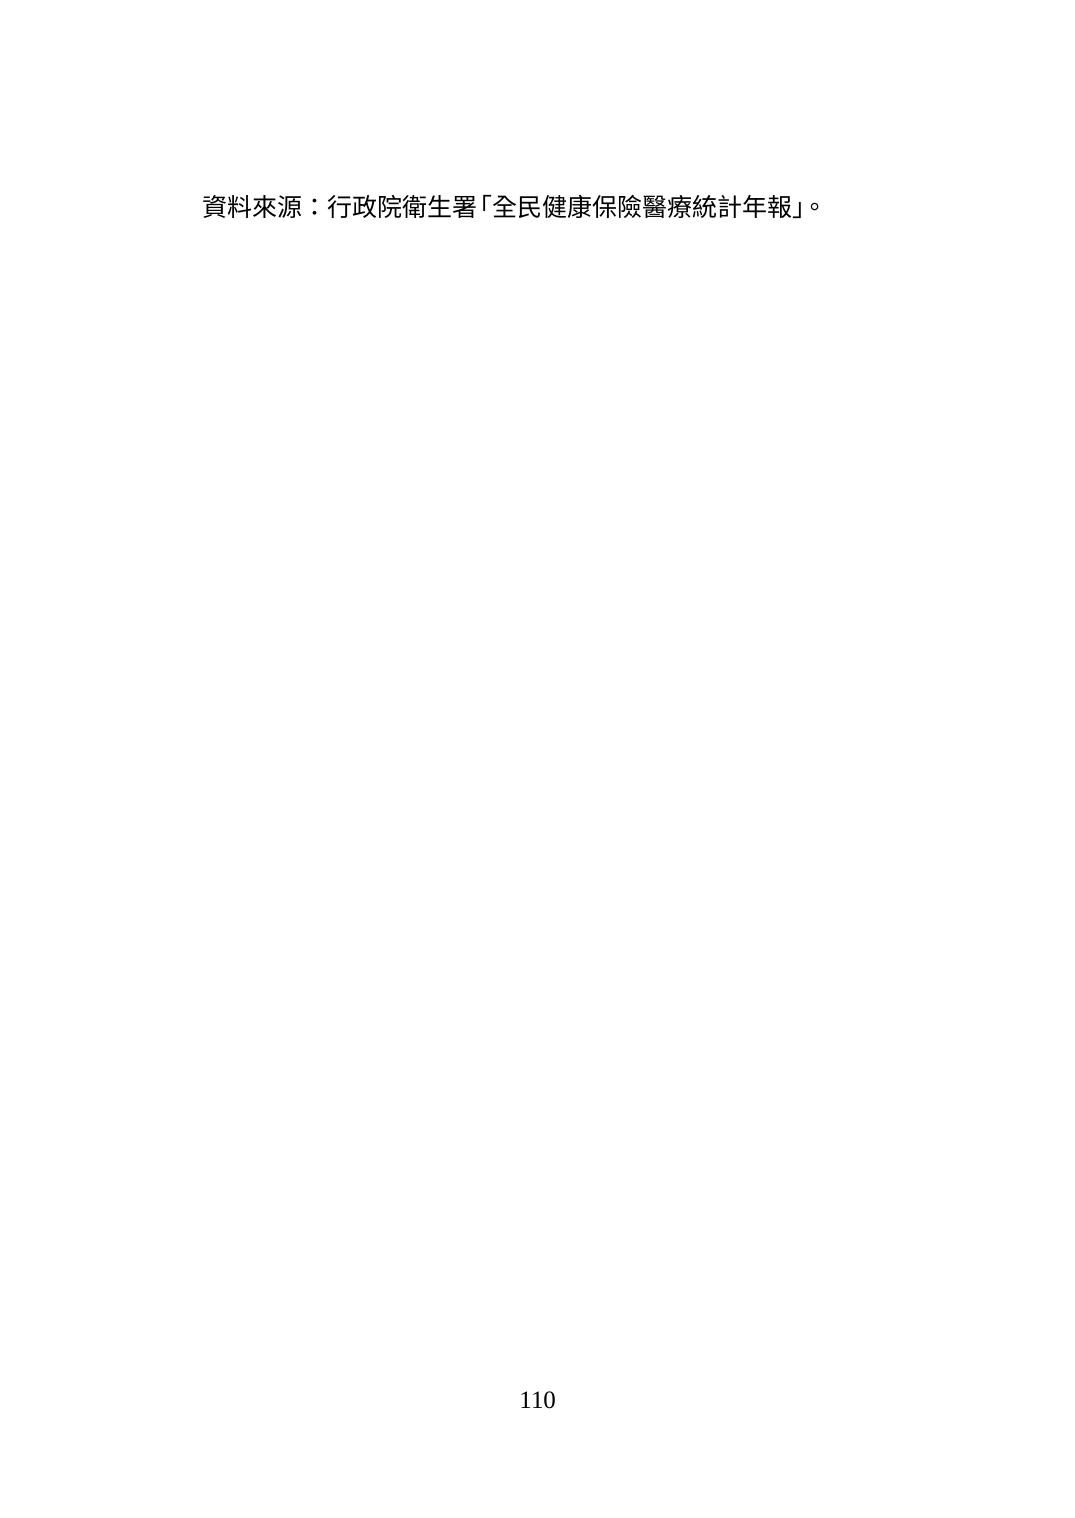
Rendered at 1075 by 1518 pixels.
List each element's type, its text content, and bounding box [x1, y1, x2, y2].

text 資料來源：行政院衛生署「全民健康保險醫療統計年報」。 [202, 188, 822, 224]
